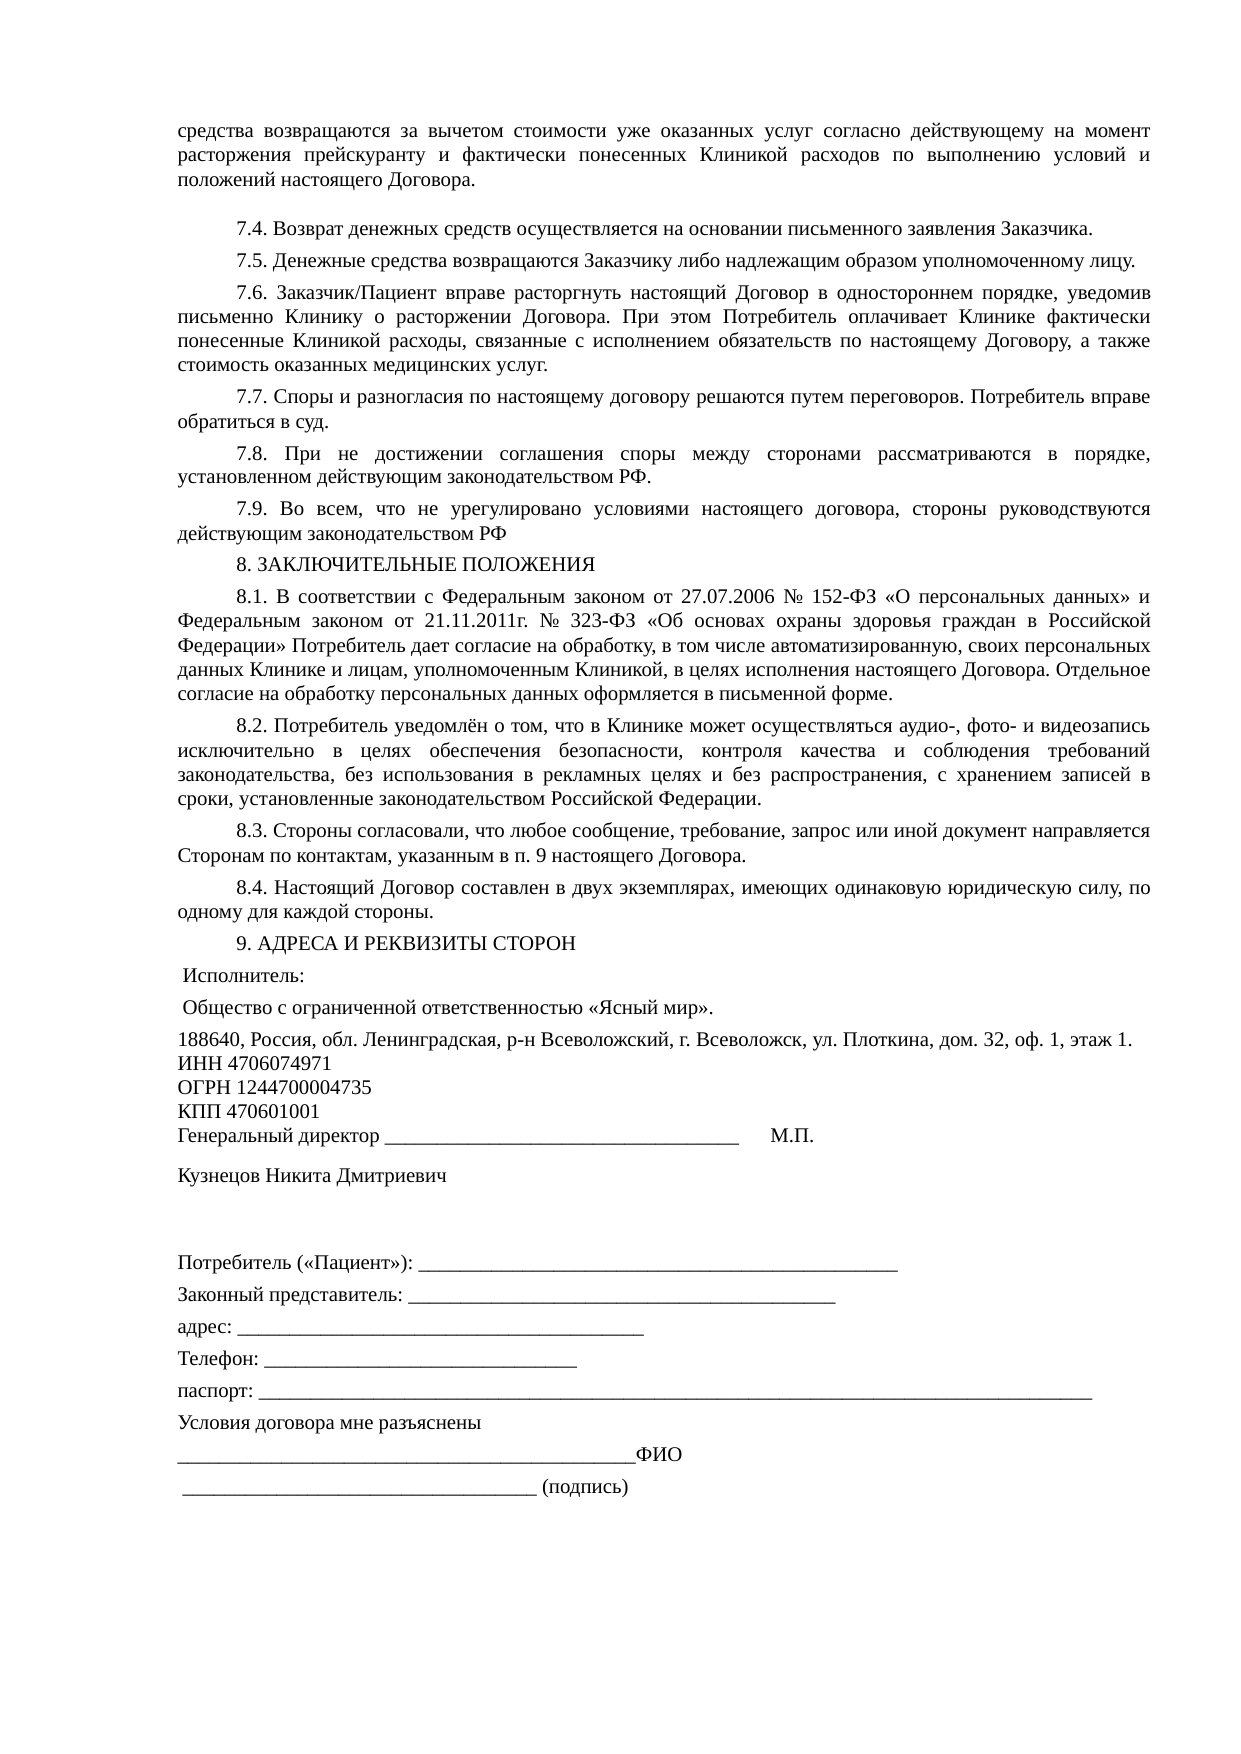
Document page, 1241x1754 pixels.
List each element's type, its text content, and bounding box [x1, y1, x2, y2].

text 8.2. Потребитель уведомлён о том, что в Клинике может осуществляться аудио-, фото- и видеозапись исключительно в целях обеспечения безопасности, контроля качества и соблюдения требований законодательства, без использования в рекламных целях и без распространения, с хранением записей в сроки, установленные законодательством Российской Федерации. [177, 713, 1152, 810]
text Общество с ограниченной ответственностью «Ясный мир». [177, 995, 1152, 1019]
text Исполнитель: [177, 963, 1152, 987]
text средства возвращаются за вычетом стоимости уже оказанных услуг согласно действующему на момент расторжения прейскуранту и фактически понесенных Клиникой расходов по выполнению условий и положений настоящего Договора. [177, 118, 1152, 191]
text Кузнецов Никита Дмитриевич [177, 1162, 1152, 1187]
text 7.8. При не достижении соглашения споры между сторонами рассматриваются в порядке, установленном действующим законодательством РФ. [177, 440, 1152, 488]
text паспорт: ________________________________________________________________________________ [177, 1378, 1152, 1402]
text 8.1. В соответствии с Федеральным законом от 27.07.2006 № 152-ФЗ «О персональных данных» и Федеральным законом от 21.11.2011г. № 323-ФЗ «Об основах охраны здоровья граждан в Российской Федерации» Потребитель дает согласие на обработку, в том числе автоматизированную, своих персональных данных Клинике и лицам, уполномоченным Клиникой, в целях исполнения настоящего Договора. Отдельное согласие на обработку персональных данных оформляется в письменной форме. [177, 584, 1152, 705]
text 7.5. Денежные средства возвращаются Заказчику либо надлежащим образом уполномоченному лицу. [177, 247, 1152, 272]
text 9. АДРЕСА И РЕКВИЗИТЫ СТОРОН [177, 931, 1152, 955]
text 7.6. Заказчик/Пациент вправе расторгнуть настоящий Договор в одностороннем порядке, уведомив письменно Клинику о расторжении Договора. При этом Потребитель оплачивает Клинике фактически понесенные Клиникой расходы, связанные с исполнением обязательств по настоящему Договору, а также стоимость оказанных медицинских услуг. [177, 279, 1152, 376]
text Генеральный директор __________________________________ М.П. [177, 1123, 1152, 1147]
text 7.7. Споры и разногласия по настоящему договору решаются путем переговоров. Потребитель вправе обратиться в суд. [177, 384, 1152, 433]
text Условия договора мне разъяснены [177, 1410, 1152, 1434]
text 188640, Россия, обл. Ленинградская, р-н Всеволожский, г. Всеволожск, ул. Плоткина, дом. 32, оф. 1, этаж 1. ИНН 4706074971 ОГРН 1244700004735 КПП 470601001 [177, 1027, 1152, 1123]
text __________________________________ (подпись) [177, 1474, 1152, 1498]
text 7.9. Во всем, что не урегулировано условиями настоящего договора, стороны руководствуются действующим законодательством РФ [177, 496, 1152, 544]
text 7.4. Возврат денежных средств осуществляется на основании письменного заявления Заказчика. [177, 215, 1152, 239]
text ____________________________________________ФИО [177, 1442, 1152, 1466]
text Законный представитель: _________________________________________ [177, 1282, 1152, 1306]
text Телефон: ______________________________ [177, 1346, 1152, 1370]
text адрес: _______________________________________ [177, 1314, 1152, 1338]
text 8.3. Стороны согласовали, что любое сообщение, требование, запрос или иной документ направляется Сторонам по контактам, указанным в п. 9 настоящего Договора. [177, 818, 1152, 867]
text 8.4. Настоящий Договор составлен в двух экземплярах, имеющих одинаковую юридическую силу, по одному для каждой стороны. [177, 874, 1152, 923]
text Потребитель («Пациент»): ______________________________________________ [177, 1250, 1152, 1274]
text 8. ЗАКЛЮЧИТЕЛЬНЫЕ ПОЛОЖЕНИЯ [177, 552, 1152, 576]
